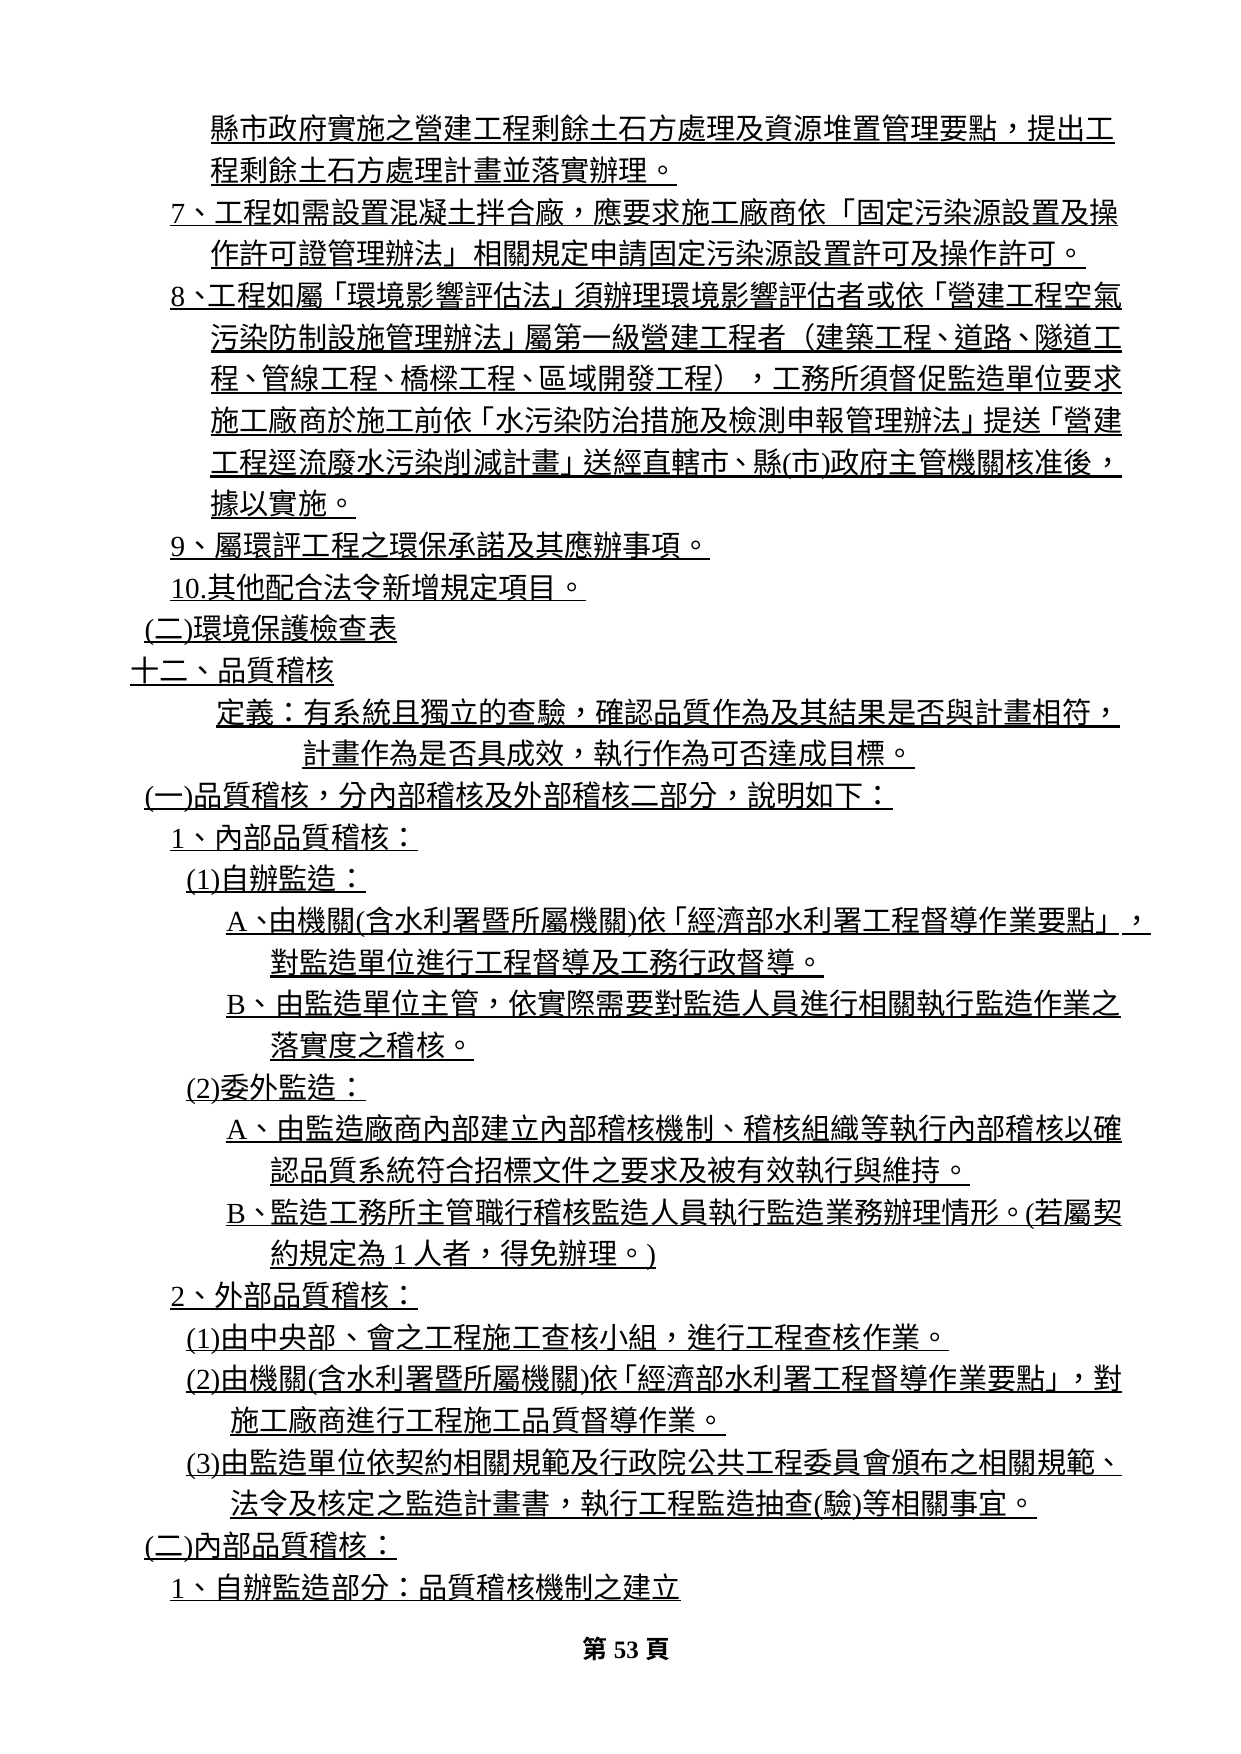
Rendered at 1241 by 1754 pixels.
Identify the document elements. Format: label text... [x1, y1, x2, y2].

text (一)品質稽核，分內部稽核及外部稽核二部分，說明如下： [144, 773, 1122, 815]
text 施工廠商進行工程施工品質督導作業。 [186, 1393, 1122, 1440]
text (1)自辦監造： [186, 856, 1122, 898]
text A、由監造廠商內部建立內部稽核機制、稽核組織等執行內部稽核以確 [226, 1106, 1122, 1141]
text 9、屬環評工程之環保承諾及其應辦事項。 [170, 523, 1122, 565]
text 7、工程如需設置混凝土拌合廠，應要求施工廠商依「固定污染源設置及操作許可證管理辦法」相關規定申請固定污染源設置許可及操作許可。 [170, 190, 1122, 273]
text 污染防制設施管理辦法」屬第一級營建工程者（建築工程、道路、隧道工程、管線工程、橋樑工程、區域開發工程），工務所須督促監造單位要求施工廠商於施工前依「水污染防治措施及檢測申報管理辦法」提送「營建工程逕流廢水污染削減計畫」送經直轄市、縣(市)政府主管機關核准後，據以實施。 [170, 310, 1122, 523]
text B、由監造單位主管，依實際需要對監造人員進行相關執行監造作業之落實度之稽核。 [226, 981, 1122, 1065]
text (二)內部品質稽核： [144, 1523, 1122, 1565]
text A、由機關(含水利署暨所屬機關)依「經濟部水利署工程督導作業要點」，對監造單位進行工程督導及工務行政督導。 [226, 898, 1122, 981]
text (二)環境保護檢查表 [144, 606, 1122, 648]
text 定義：有系統且獨立的查驗，確認品質作為及其結果是否與計畫相符，計畫作為是否具成效，執行作為可否達成目標。 [216, 690, 1122, 773]
text 1、內部品質稽核： [170, 815, 1122, 856]
text 2、外部品質稽核： [170, 1273, 1122, 1315]
text (2)由機關(含水利署暨所屬機關)依「經濟部水利署工程督導作業要點」，對 [186, 1356, 1122, 1391]
text 10.其他配合法令新增規定項目。 [170, 565, 1122, 606]
text (3)由監造單位依契約相關規範及行政院公共工程委員會頒布之相關規範、 [186, 1440, 1122, 1475]
text 8、工程如屬「環境影響評估法」須辦理環境影響評估者或依「營建工程空氣 [170, 273, 1122, 308]
text 縣市政府實施之營建工程剩餘土石方處理及資源堆置管理要點，提出工程剩餘土石方處理計畫並落實辦理。 [170, 106, 1122, 190]
text 十二、品質稽核 [130, 648, 1122, 690]
text 約規定為1人者，得免辦理。) [226, 1226, 1122, 1273]
text 認品質系統符合招標文件之要求及被有效執行與維持。 [226, 1143, 1122, 1190]
text (2)委外監造： [186, 1065, 1122, 1106]
text 1、自辦監造部分：品質稽核機制之建立 [170, 1565, 1122, 1606]
text B、監造工務所主管職行稽核監造人員執行監造業務辦理情形。(若屬契 [226, 1190, 1122, 1225]
text 法令及核定之監造計畫書，執行工程監造抽查(驗)等相關事宜。 [186, 1476, 1122, 1523]
text (1)由中央部、會之工程施工查核小組，進行工程查核作業。 [186, 1315, 1122, 1356]
